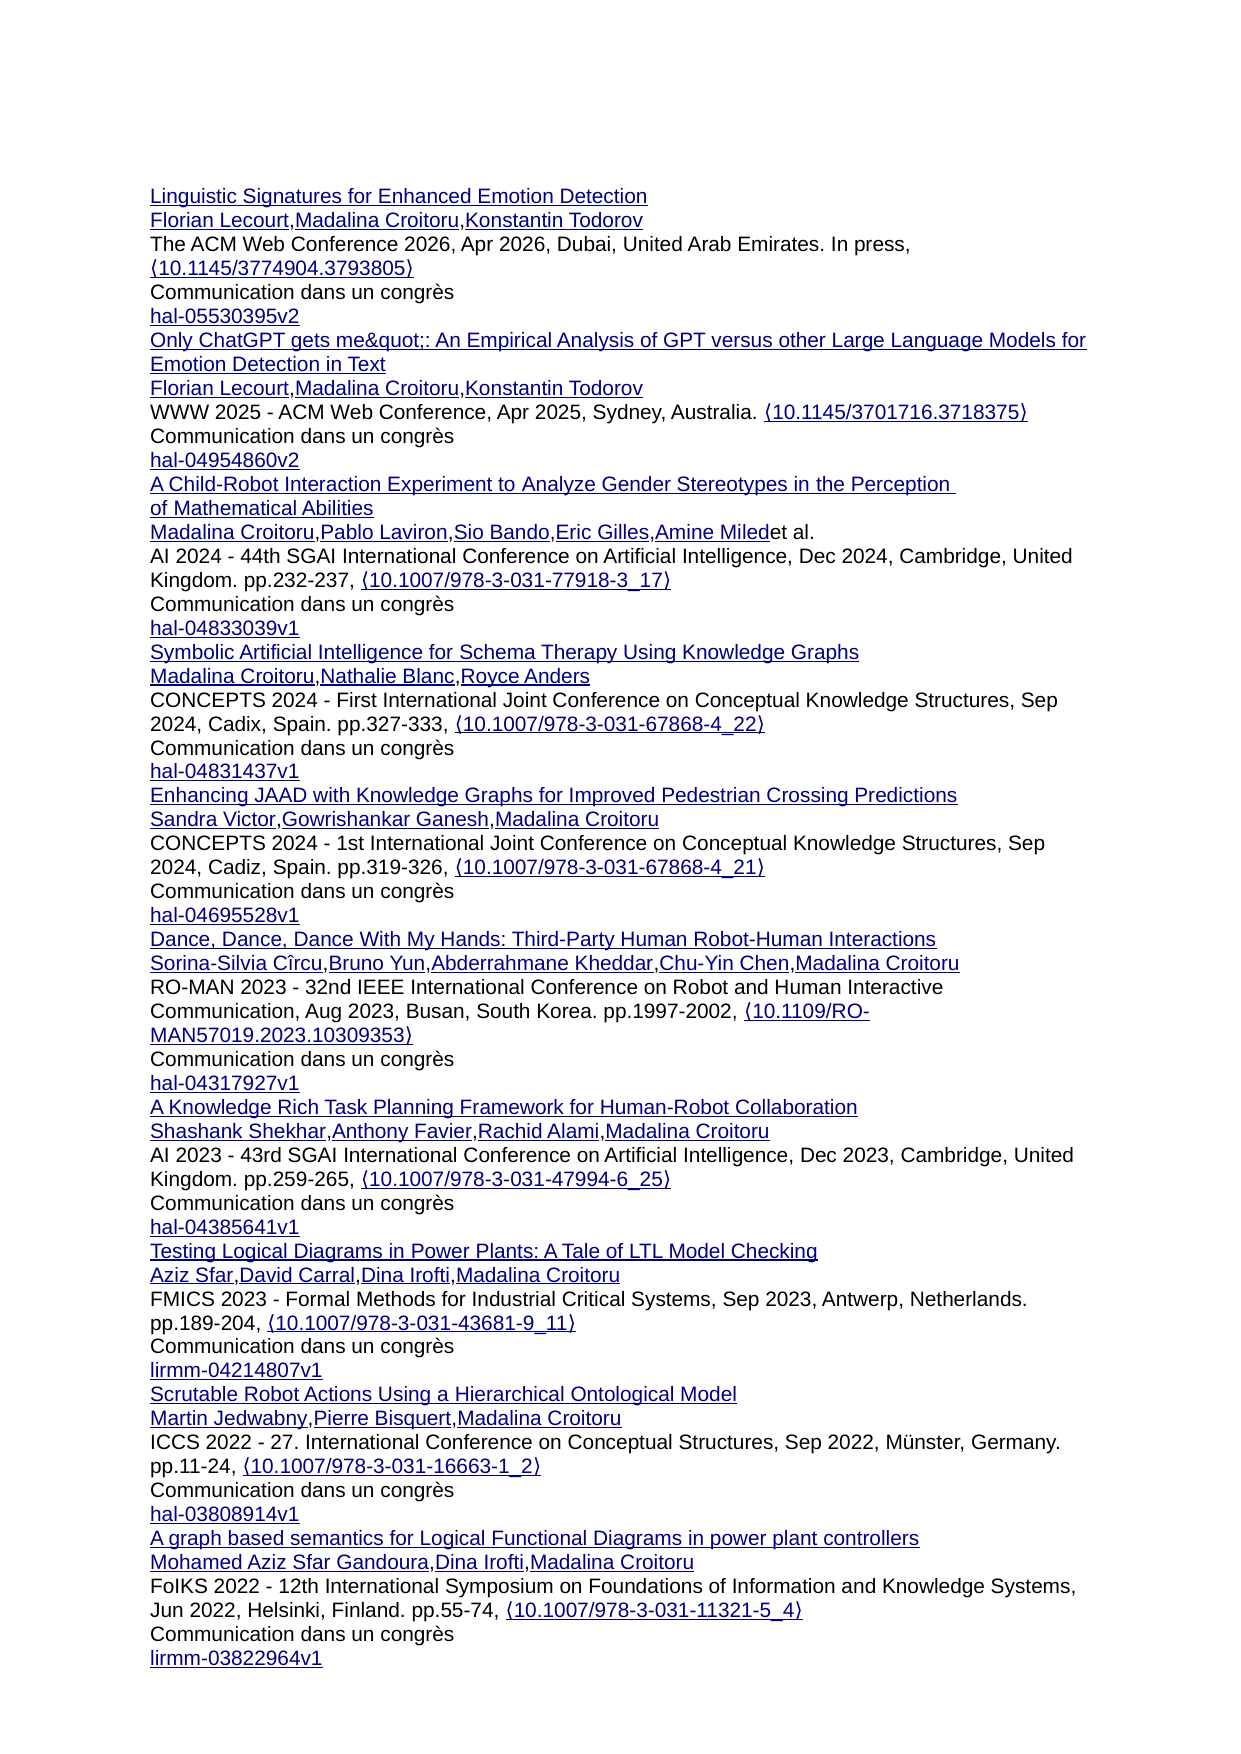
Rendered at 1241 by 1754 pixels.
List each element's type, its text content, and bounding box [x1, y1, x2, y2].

table_cell Dance, Dance, Dance With My Hands: Third-Party Human Robot-Human Interactions Sorina-Silvia Cîrcu,Bruno Yun,Abderrahmane Kheddar,Chu-Yin Chen,Madalina Croitoru RO-MAN 2023 - 32nd IEEE International Conference on Robot and Human Interactive Communication, Aug 2023, Busan, South Korea. pp.1997-2002, ⟨10.1109/RO-MAN57019.2023.10309353⟩ Communication dans un congrès hal-04317927v1 [150, 927, 1090, 1095]
table_cell Symbolic Artificial Intelligence for Schema Therapy Using Knowledge Graphs Madalina Croitoru,Nathalie Blanc,Royce Anders CONCEPTS 2024 - First International Joint Conference on Conceptual Knowledge Structures, Sep 2024, Cadix, Spain. pp.327-333, ⟨10.1007/978-3-031-67868-4_22⟩ Communication dans un congrès hal-04831437v1 [150, 640, 1090, 783]
table_cell Only ChatGPT gets me&quot;: An Empirical Analysis of GPT versus other Large Language Models for Emotion Detection in Text Florian Lecourt,Madalina Croitoru,Konstantin Todorov WWW 2025 - ACM Web Conference, Apr 2025, Sydney, Australia. ⟨10.1145/3701716.3718375⟩ Communication dans un congrès hal-04954860v2 [150, 328, 1090, 472]
table_cell A Child-Robot Interaction Experiment to Analyze Gender Stereotypes in the Perception of Mathematical Abilities Madalina Croitoru,Pablo Laviron,Sio Bando,Eric Gilles,Amine Miledet al. AI 2024 - 44th SGAI International Conference on Artificial Intelligence, Dec 2024, Cambridge, United Kingdom. pp.232-237, ⟨10.1007/978-3-031-77918-3_17⟩ Communication dans un congrès hal-04833039v1 [150, 472, 1090, 639]
table_cell Testing Logical Diagrams in Power Plants: A Tale of LTL Model Checking Aziz Sfar,David Carral,Dina Irofti,Madalina Croitoru FMICS 2023 - Formal Methods for Industrial Critical Systems, Sep 2023, Antwerp, Netherlands. pp.189-204, ⟨10.1007/978-3-031-43681-9_11⟩ Communication dans un congrès lirmm-04214807v1 [150, 1239, 1090, 1382]
table_cell A graph based semantics for Logical Functional Diagrams in power plant controllers Mohamed Aziz Sfar Gandoura,Dina Irofti,Madalina Croitoru FoIKS 2022 - 12th International Symposium on Foundations of Information and Knowledge Systems, Jun 2022, Helsinki, Finland. pp.55-74, ⟨10.1007/978-3-031-11321-5_4⟩ Communication dans un congrès lirmm-03822964v1 [150, 1526, 1090, 1670]
table_cell Scrutable Robot Actions Using a Hierarchical Ontological Model Martin Jedwabny,Pierre Bisquert,Madalina Croitoru ICCS 2022 - 27. International Conference on Conceptual Structures, Sep 2022, Münster, Germany. pp.11-24, ⟨10.1007/978-3-031-16663-1_2⟩ Communication dans un congrès hal-03808914v1 [150, 1382, 1090, 1526]
table_cell A Knowledge Rich Task Planning Framework for Human-Robot Collaboration Shashank Shekhar,Anthony Favier,Rachid Alami,Madalina Croitoru AI 2023 - 43rd SGAI International Conference on Artificial Intelligence, Dec 2023, Cambridge, United Kingdom. pp.259-265, ⟨10.1007/978-3-031-47994-6_25⟩ Communication dans un congrès hal-04385641v1 [150, 1095, 1090, 1238]
table_header Linguistic Signatures for Enhanced Emotion Detection Florian Lecourt,Madalina Croitoru,Konstantin Todorov The ACM Web Conference 2026, Apr 2026, Dubai, United Arab Emirates. In press, ⟨10.1145/3774904.3793805⟩ Communication dans un congrès hal-05530395v2 [150, 184, 1090, 328]
table_cell Enhancing JAAD with Knowledge Graphs for Improved Pedestrian Crossing Predictions Sandra Victor,Gowrishankar Ganesh,Madalina Croitoru CONCEPTS 2024 - 1st International Joint Conference on Conceptual Knowledge Structures, Sep 2024, Cadiz, Spain. pp.319-326, ⟨10.1007/978-3-031-67868-4_21⟩ Communication dans un congrès hal-04695528v1 [150, 783, 1090, 927]
